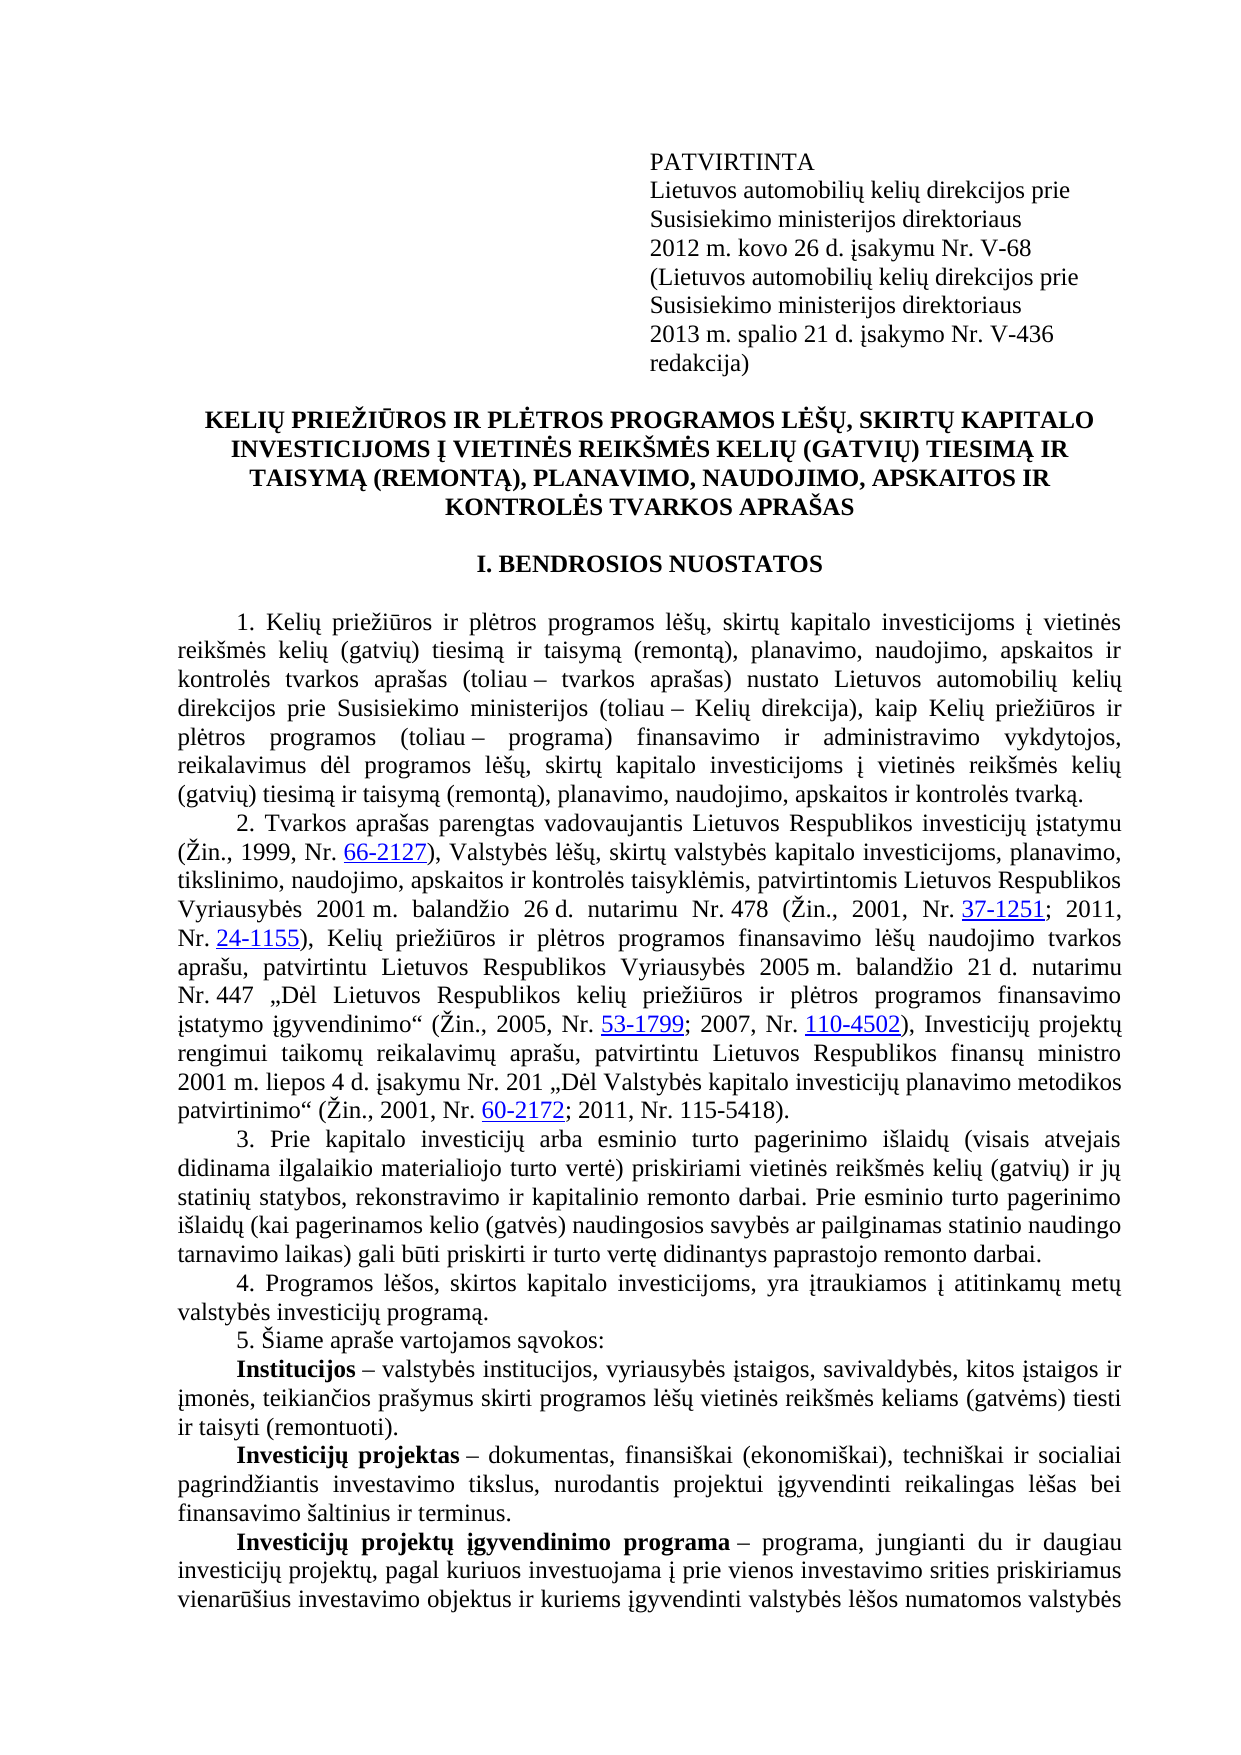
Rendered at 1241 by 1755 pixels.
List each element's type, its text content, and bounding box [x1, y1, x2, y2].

text PATVIRTINTA [649, 147, 1122, 176]
text Investicijų projektas – dokumentas, finansiškai (ekonomiškai), techniškai ir socialiai pagrindžiantis investavimo tikslus, nurodantis projektui įgyvendinti reikalingas lėšas bei finansavimo šaltinius ir terminus. [177, 1441, 1122, 1527]
text KELIŲ PRIEŽIŪROS IR PLĖTROS PROGRAMOS LĖŠŲ, SKIRTŲ KAPITALO INVESTICIJOMS Į VIETINĖS REIKŠMĖS KELIŲ (GATVIŲ) TIESIMĄ IR TAISYMĄ (REMONTĄ), PLANAVIMO, NAUDOJIMO, APSKAITOS IR KONTROLĖS TVARKOS APRAŠAS [177, 406, 1122, 521]
text I. BENDROSIOS NUOSTATOS [177, 549, 1122, 578]
text 1. Kelių priežiūros ir plėtros programos lėšų, skirtų kapitalo investicijoms į vietinės reikšmės kelių (gatvių) tiesimą ir taisymą (remontą), planavimo, naudojimo, apskaitos ir kontrolės tvarkos aprašas (toliau – tvarkos aprašas) nustato Lietuvos automobilių kelių direkcijos prie Susisiekimo ministerijos (toliau – Kelių direkcija), kaip Kelių priežiūros ir plėtros programos (toliau – programa) finansavimo ir administravimo vykdytojos, reikalavimus dėl programos lėšų, skirtų kapitalo investicijoms į vietinės reikšmės kelių (gatvių) tiesimą ir taisymą (remontą), planavimo, naudojimo, apskaitos ir kontrolės tvarką. [177, 607, 1122, 808]
text redakcija) [649, 348, 1122, 377]
text 2013 m. spalio 21 d. įsakymo Nr. V-436 [649, 319, 1122, 348]
text 2012 m. kovo 26 d. įsakymu Nr. V-68 (Lietuvos automobilių kelių direkcijos prie Susisiekimo ministerijos direktoriaus [649, 233, 1122, 319]
text Institucijos – valstybės institucijos, vyriausybės įstaigos, savivaldybės, kitos įstaigos ir įmonės, teikiančios prašymus skirti programos lėšų vietinės reikšmės keliams (gatvėms) tiesti ir taisyti (remontuoti). [177, 1354, 1122, 1441]
text Lietuvos automobilių kelių direkcijos prie Susisiekimo ministerijos direktoriaus [649, 176, 1122, 233]
text 3. Prie kapitalo investicijų arba esminio turto pagerinimo išlaidų (visais atvejais didinama ilgalaikio materialiojo turto vertė) priskiriami vietinės reikšmės kelių (gatvių) ir jų statinių statybos, rekonstravimo ir kapitalinio remonto darbai. Prie esminio turto pagerinimo išlaidų (kai pagerinamos kelio (gatvės) naudingosios savybės ar pailginamas statinio naudingo tarnavimo laikas) gali būti priskirti ir turto vertę didinantys paprastojo remonto darbai. [177, 1124, 1122, 1268]
text 2. Tvarkos aprašas parengtas vadovaujantis Lietuvos Respublikos investicijų įstatymu (Žin., 1999, Nr. 66-2127), Valstybės lėšų, skirtų valstybės kapitalo investicijoms, planavimo, tikslinimo, naudojimo, apskaitos ir kontrolės taisyklėmis, patvirtintomis Lietuvos Respublikos Vyriausybės 2001 m. balandžio 26 d. nutarimu Nr. 478 (Žin., 2001, Nr. 37-1251; 2011, Nr. 24-1155), Kelių priežiūros ir plėtros programos finansavimo lėšų naudojimo tvarkos aprašu, patvirtintu Lietuvos Respublikos Vyriausybės 2005 m. balandžio 21 d. nutarimu Nr. 447 „Dėl Lietuvos Respublikos kelių priežiūros ir plėtros programos finansavimo įstatymo įgyvendinimo“ (Žin., 2005, Nr. 53-1799; 2007, Nr. 110-4502), Investicijų projektų rengimui taikomų reikalavimų aprašu, patvirtintu Lietuvos Respublikos finansų ministro 2001 m. liepos 4 d. įsakymu Nr. 201 „Dėl Valstybės kapitalo investicijų planavimo metodikos patvirtinimo“ (Žin., 2001, Nr. 60-2172; 2011, Nr. 115-5418). [177, 808, 1122, 1124]
text 5. Šiame apraše vartojamos sąvokos: [177, 1326, 1122, 1354]
text 4. Programos lėšos, skirtos kapitalo investicijoms, yra įtraukiamos į atitinkamų metų valstybės investicijų programą. [177, 1268, 1122, 1326]
text Investicijų projektų įgyvendinimo programa – programa, jungianti du ir daugiau investicijų projektų, pagal kuriuos investuojama į prie vienos investavimo srities priskiriamus vienarūšius investavimo objektus ir kuriems įgyvendinti valstybės lėšos numatomos valstybės [177, 1527, 1122, 1613]
